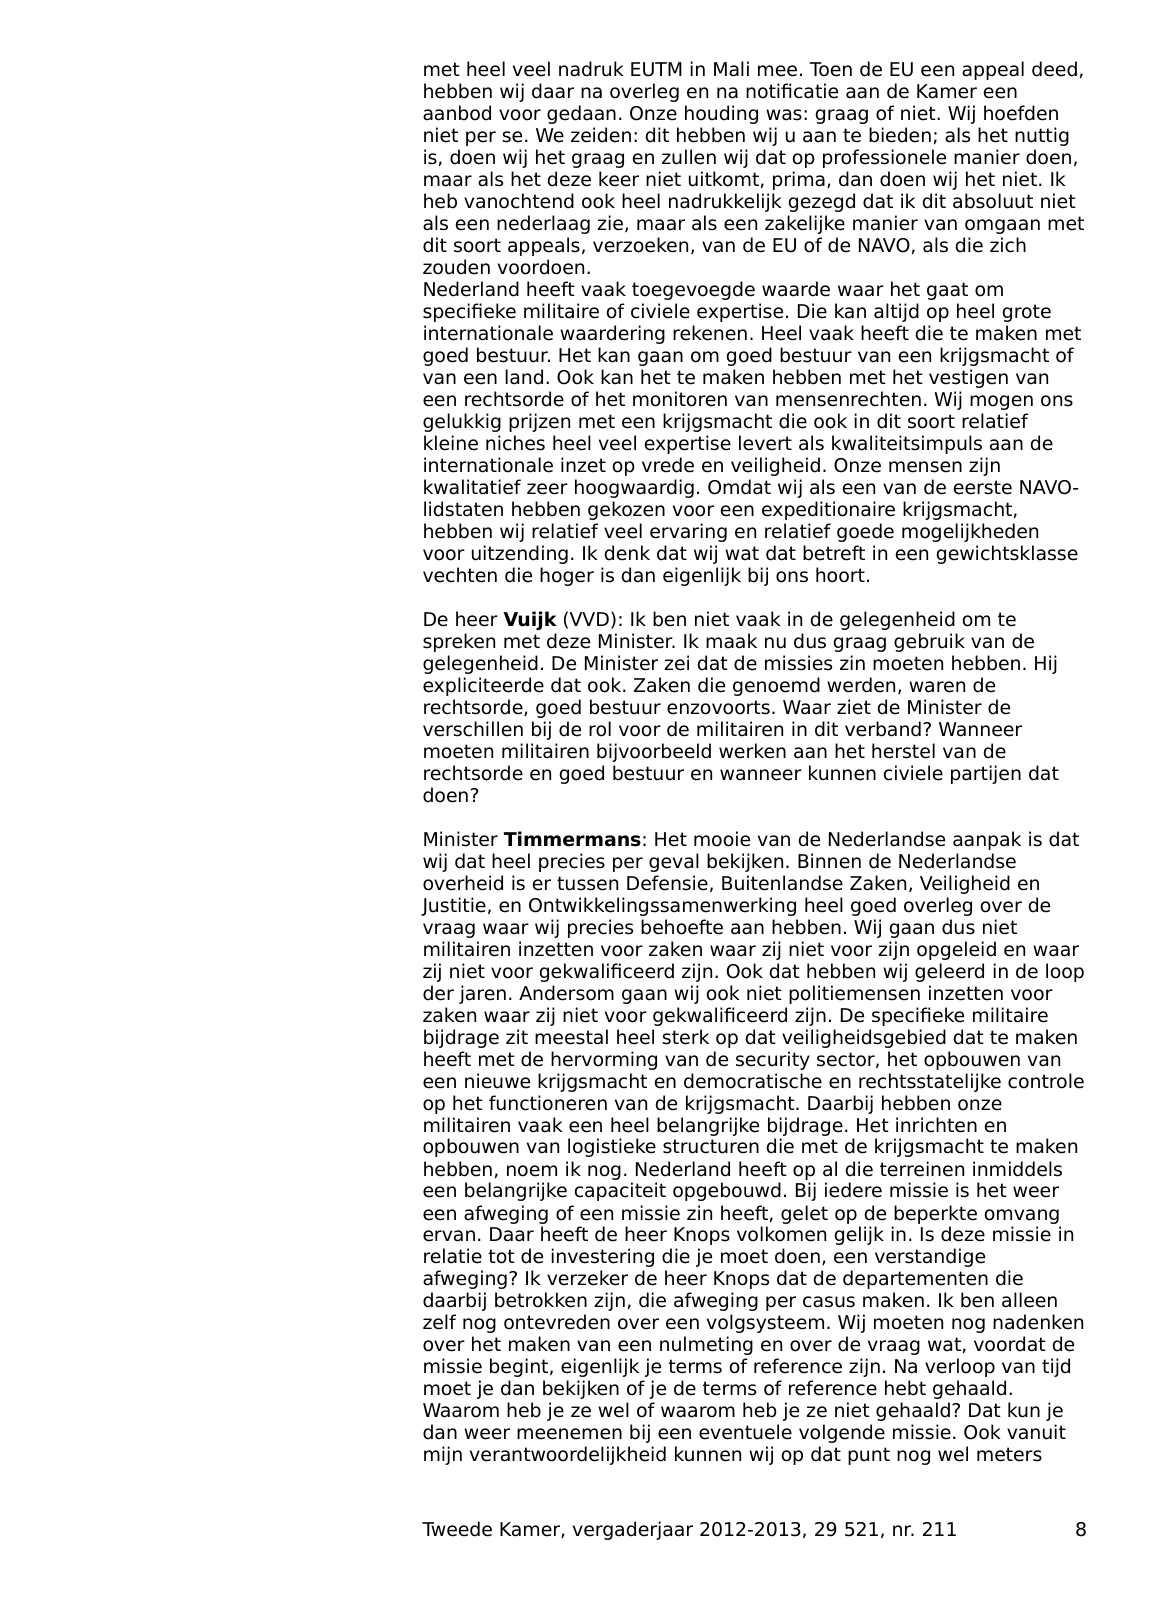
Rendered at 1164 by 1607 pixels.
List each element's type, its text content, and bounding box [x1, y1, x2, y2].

text Nederland heeft vaak toegevoegde waarde waar het gaat om specifieke militaire of civiele expertise. Die kan altijd op heel grote internationale waardering rekenen. Heel vaak heeft die te maken met goed bestuur. Het kan gaan om goed bestuur van een krijgsmacht of van een land. Ook kan het te maken hebben met het vestigen van een rechtsorde of het monitoren van mensenrechten. Wij mogen ons gelukkig prijzen met een krijgsmacht die ook in dit soort relatief kleine niches heel veel expertise levert als kwaliteitsimpuls aan de internationale inzet op vrede en veiligheid. Onze mensen zijn kwalitatief zeer hoogwaardig. Omdat wij als een van de eerste NAVO-lidstaten hebben gekozen voor een expeditionaire krijgsmacht, hebben wij relatief veel ervaring en relatief goede mogelijkheden voor uitzending. Ik denk dat wij wat dat betreft in een gewichtsklasse vechten die hoger is dan eigenlijk bij ons hoort. [422, 279, 1087, 587]
text De heer Vuijk (VVD): Ik ben niet vaak in de gelegenheid om te spreken met deze Minister. Ik maak nu dus graag gebruik van de gelegenheid. De Minister zei dat de missies zin moeten hebben. Hij expliciteerde dat ook. Zaken die genoemd werden, waren de rechtsorde, goed bestuur enzovoorts. Waar ziet de Minister de verschillen bij de rol voor de militairen in dit verband? Wanneer moeten militairen bijvoorbeeld werken aan het herstel van de rechtsorde en goed bestuur en wanneer kunnen civiele partijen dat doen? [422, 609, 1087, 807]
text Minister Timmermans: Het mooie van de Nederlandse aanpak is dat wij dat heel precies per geval bekijken. Binnen de Nederlandse overheid is er tussen Defensie, Buitenlandse Zaken, Veiligheid en Justitie, en Ontwikkelingssamenwerking heel goed overleg over de vraag waar wij precies behoefte aan hebben. Wij gaan dus niet militairen inzetten voor zaken waar zij niet voor zijn opgeleid en waar zij niet voor gekwalificeerd zijn. Ook dat hebben wij geleerd in de loop der jaren. Andersom gaan wij ook niet politiemensen inzetten voor zaken waar zij niet voor gekwalificeerd zijn. De specifieke militaire bijdrage zit meestal heel sterk op dat veiligheidsgebied dat te maken heeft met de hervorming van de security sector, het opbouwen van een nieuwe krijgsmacht en democratische en rechtsstatelijke controle op het functioneren van de krijgsmacht. Daarbij hebben onze militairen vaak een heel belangrijke bijdrage. Het inrichten en opbouwen van logistieke structuren die met de krijgsmacht te maken hebben, noem ik nog. Nederland heeft op al die terreinen inmiddels een belangrijke capaciteit opgebouwd. Bij iedere missie is het weer een afweging of een missie zin heeft, gelet op de beperkte omvang ervan. Daar heeft de heer Knops volkomen gelijk in. Is deze missie in relatie tot de investering die je moet doen, een verstandige afweging? Ik verzeker de heer Knops dat de departementen die daarbij betrokken zijn, die afweging per casus maken. Ik ben alleen zelf nog ontevreden over een volgsysteem. Wij moeten nog nadenken over het maken van een nulmeting en over de vraag wat, voordat de missie begint, eigenlijk je terms of reference zijn. Na verloop van tijd moet je dan bekijken of je de terms of reference hebt gehaald. Waarom heb je ze wel of waarom heb je ze niet gehaald? Dat kun je dan weer meenemen bij een eventuele volgende missie. Ook vanuit mijn verantwoordelijkheid kunnen wij op dat punt nog wel meters [422, 829, 1087, 1466]
text met heel veel nadruk EUTM in Mali mee. Toen de EU een appeal deed, hebben wij daar na overleg en na notificatie aan de Kamer een aanbod voor gedaan. Onze houding was: graag of niet. Wij hoefden niet per se. We zeiden: dit hebben wij u aan te bieden; als het nuttig is, doen wij het graag en zullen wij dat op professionele manier doen, maar als het deze keer niet uitkomt, prima, dan doen wij het niet. Ik heb vanochtend ook heel nadrukkelijk gezegd dat ik dit absoluut niet als een nederlaag zie, maar als een zakelijke manier van omgaan met dit soort appeals, verzoeken, van de EU of de NAVO, als die zich zouden voordoen. [422, 59, 1087, 279]
